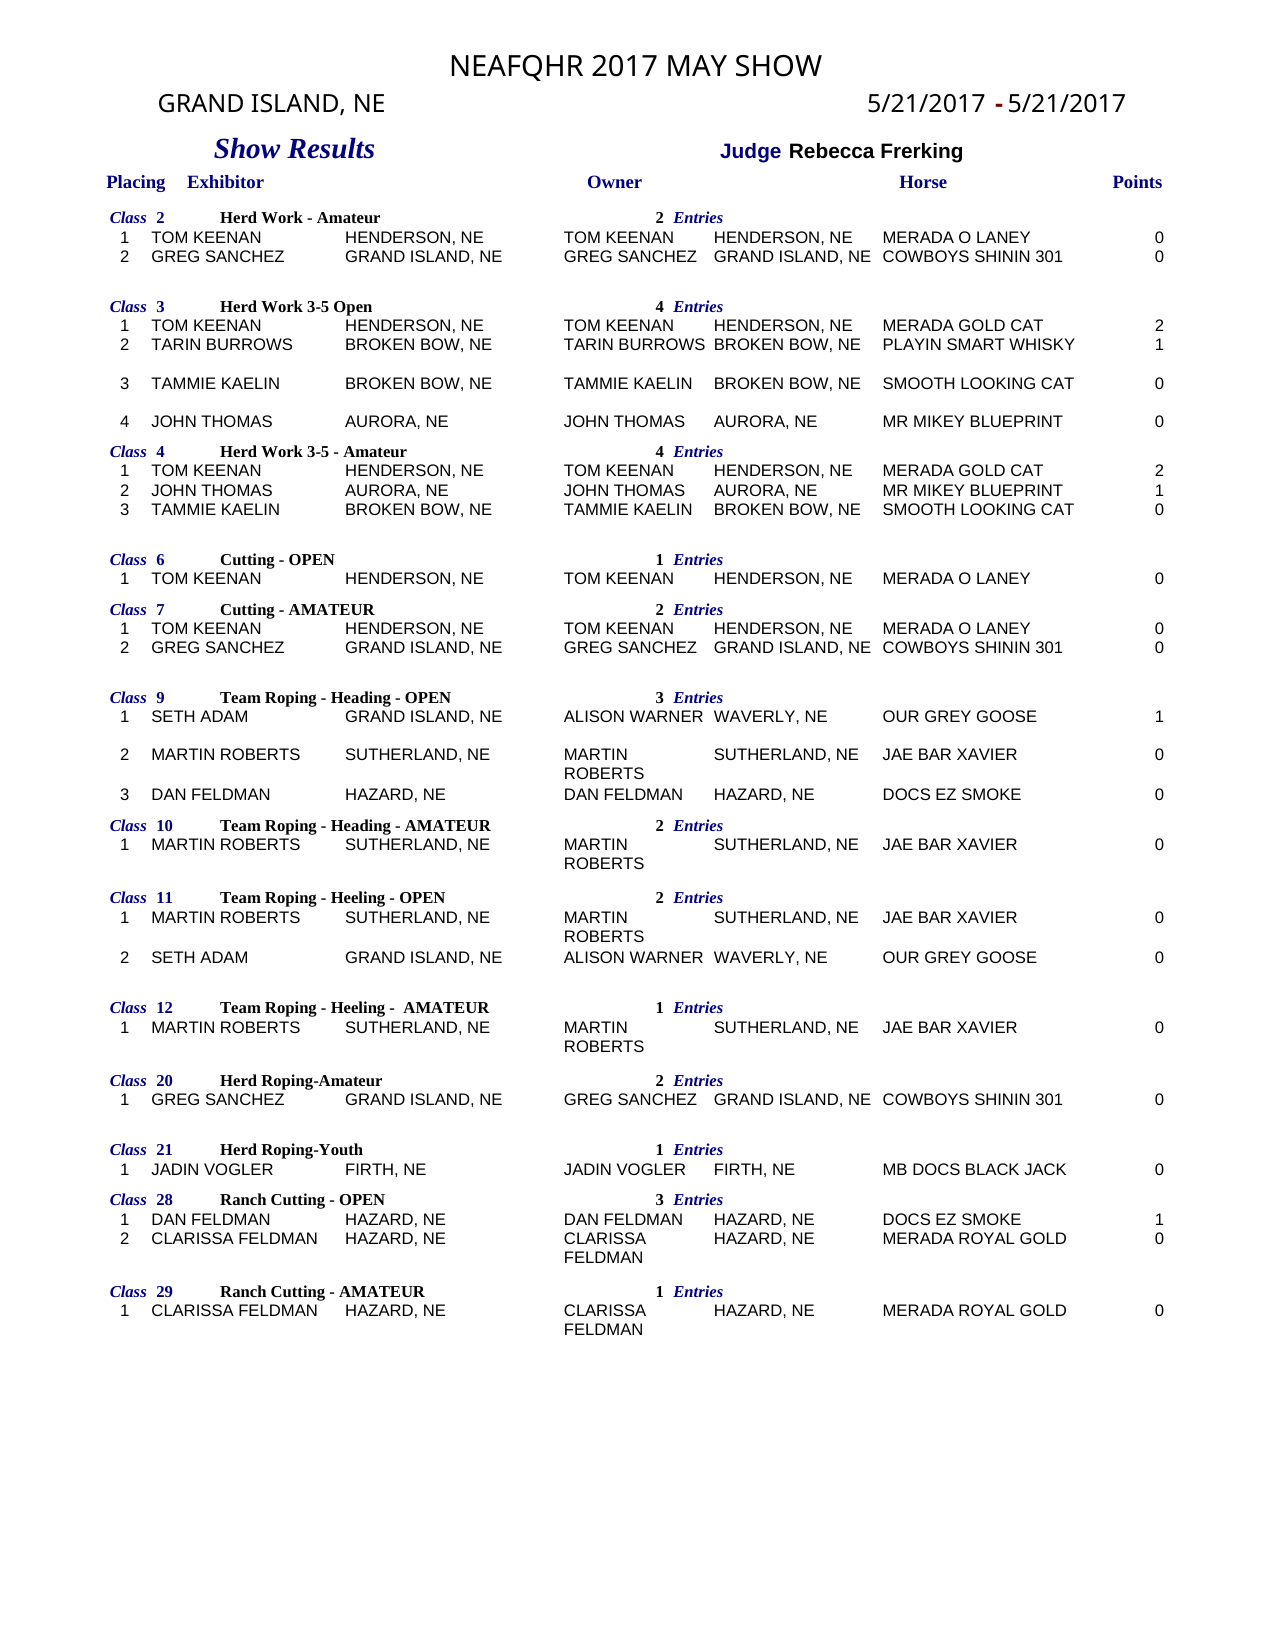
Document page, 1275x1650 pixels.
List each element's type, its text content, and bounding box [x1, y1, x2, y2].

text ROBERTS [45, 1037, 1230, 1056]
text Class 9 Team Roping - Heading - OPEN 3 Entries [45, 688, 1230, 707]
text 3 TAMMIE KAELIN BROKEN BOW, NE TAMMIE KAELIN BROKEN BOW, NE SMOOTH LOOKING CAT 0 [45, 374, 1230, 393]
text NEAFQHR 2017 MAY SHOW [45, 45, 1230, 85]
text 1 CLARISSA FELDMAN HAZARD, NE CLARISSA HAZARD, NE MERADA ROYAL GOLD 0 [45, 1301, 1230, 1320]
text Class 3 Herd Work 3-5 Open 4 Entries [45, 297, 1230, 316]
text 1 MARTIN ROBERTS SUTHERLAND, NE MARTIN SUTHERLAND, NE JAE BAR XAVIER 0 [45, 1018, 1230, 1037]
text 2 CLARISSA FELDMAN HAZARD, NE CLARISSA HAZARD, NE MERADA ROYAL GOLD 0 [45, 1228, 1230, 1248]
text Class 2 Herd Work - Amateur 2 Entries [45, 208, 1230, 227]
text GRAND ISLAND, NE 5/21/2017 - 5/21/2017 [45, 86, 1230, 120]
text 1 TOM KEENAN HENDERSON, NE TOM KEENAN HENDERSON, NE MERADA O LANEY 0 [45, 569, 1230, 588]
text FELDMAN [45, 1320, 1230, 1339]
text 2 JOHN THOMAS AURORA, NE JOHN THOMAS AURORA, NE MR MIKEY BLUEPRINT 1 [45, 480, 1230, 499]
text ROBERTS [45, 764, 1230, 783]
text Class 21 Herd Roping-Youth 1 Entries [45, 1140, 1230, 1159]
text FELDMAN [45, 1248, 1230, 1267]
text Class 10 Team Roping - Heading - AMATEUR 2 Entries [45, 816, 1230, 835]
text Placing Exhibitor Owner Horse Points [45, 171, 1230, 192]
text 1 TOM KEENAN HENDERSON, NE TOM KEENAN HENDERSON, NE MERADA GOLD CAT 2 [45, 461, 1230, 480]
text Class 12 Team Roping - Heeling - AMATEUR 1 Entries [45, 998, 1230, 1017]
text 1 MARTIN ROBERTS SUTHERLAND, NE MARTIN SUTHERLAND, NE JAE BAR XAVIER 0 [45, 835, 1230, 854]
text 4 JOHN THOMAS AURORA, NE JOHN THOMAS AURORA, NE MR MIKEY BLUEPRINT 0 [45, 411, 1230, 431]
text Class 11 Team Roping - Heeling - OPEN 2 Entries [45, 888, 1230, 907]
text Show Results Judge Rebecca Frerking [45, 131, 1230, 165]
text 1 TOM KEENAN HENDERSON, NE TOM KEENAN HENDERSON, NE MERADA GOLD CAT 2 [45, 316, 1230, 335]
text 1 SETH ADAM GRAND ISLAND, NE ALISON WARNER WAVERLY, NE OUR GREY GOOSE 1 [45, 707, 1230, 726]
text 1 GREG SANCHEZ GRAND ISLAND, NE GREG SANCHEZ GRAND ISLAND, NE COWBOYS SHININ 301 0 [45, 1090, 1230, 1109]
text 2 GREG SANCHEZ GRAND ISLAND, NE GREG SANCHEZ GRAND ISLAND, NE COWBOYS SHININ 301 0 [45, 247, 1230, 266]
text 3 DAN FELDMAN HAZARD, NE DAN FELDMAN HAZARD, NE DOCS EZ SMOKE 0 [45, 785, 1230, 804]
text 2 TARIN BURROWS BROKEN BOW, NE TARIN BURROWS BROKEN BOW, NE PLAYIN SMART WHISKY 1 [45, 335, 1230, 354]
text Class 29 Ranch Cutting - AMATEUR 1 Entries [45, 1282, 1230, 1301]
text Class 28 Ranch Cutting - OPEN 3 Entries [45, 1190, 1230, 1209]
text 1 TOM KEENAN HENDERSON, NE TOM KEENAN HENDERSON, NE MERADA O LANEY 0 [45, 227, 1230, 247]
text 1 JADIN VOGLER FIRTH, NE JADIN VOGLER FIRTH, NE MB DOCS BLACK JACK 0 [45, 1159, 1230, 1179]
text 1 DAN FELDMAN HAZARD, NE DAN FELDMAN HAZARD, NE DOCS EZ SMOKE 1 [45, 1209, 1230, 1228]
text ROBERTS [45, 927, 1230, 946]
text Class 7 Cutting - AMATEUR 2 Entries [45, 599, 1230, 618]
text 1 MARTIN ROBERTS SUTHERLAND, NE MARTIN SUTHERLAND, NE JAE BAR XAVIER 0 [45, 908, 1230, 927]
text 1 TOM KEENAN HENDERSON, NE TOM KEENAN HENDERSON, NE MERADA O LANEY 0 [45, 619, 1230, 638]
text 2 SETH ADAM GRAND ISLAND, NE ALISON WARNER WAVERLY, NE OUR GREY GOOSE 0 [45, 948, 1230, 967]
text Class 20 Herd Roping-Amateur 2 Entries [45, 1071, 1230, 1090]
text Class 6 Cutting - OPEN 1 Entries [45, 549, 1230, 569]
text 2 MARTIN ROBERTS SUTHERLAND, NE MARTIN SUTHERLAND, NE JAE BAR XAVIER 0 [45, 744, 1230, 764]
text Class 4 Herd Work 3-5 - Amateur 4 Entries [45, 442, 1230, 461]
text ROBERTS [45, 854, 1230, 873]
text 3 TAMMIE KAELIN BROKEN BOW, NE TAMMIE KAELIN BROKEN BOW, NE SMOOTH LOOKING CAT 0 [45, 499, 1230, 519]
text 2 GREG SANCHEZ GRAND ISLAND, NE GREG SANCHEZ GRAND ISLAND, NE COWBOYS SHININ 301 0 [45, 638, 1230, 657]
